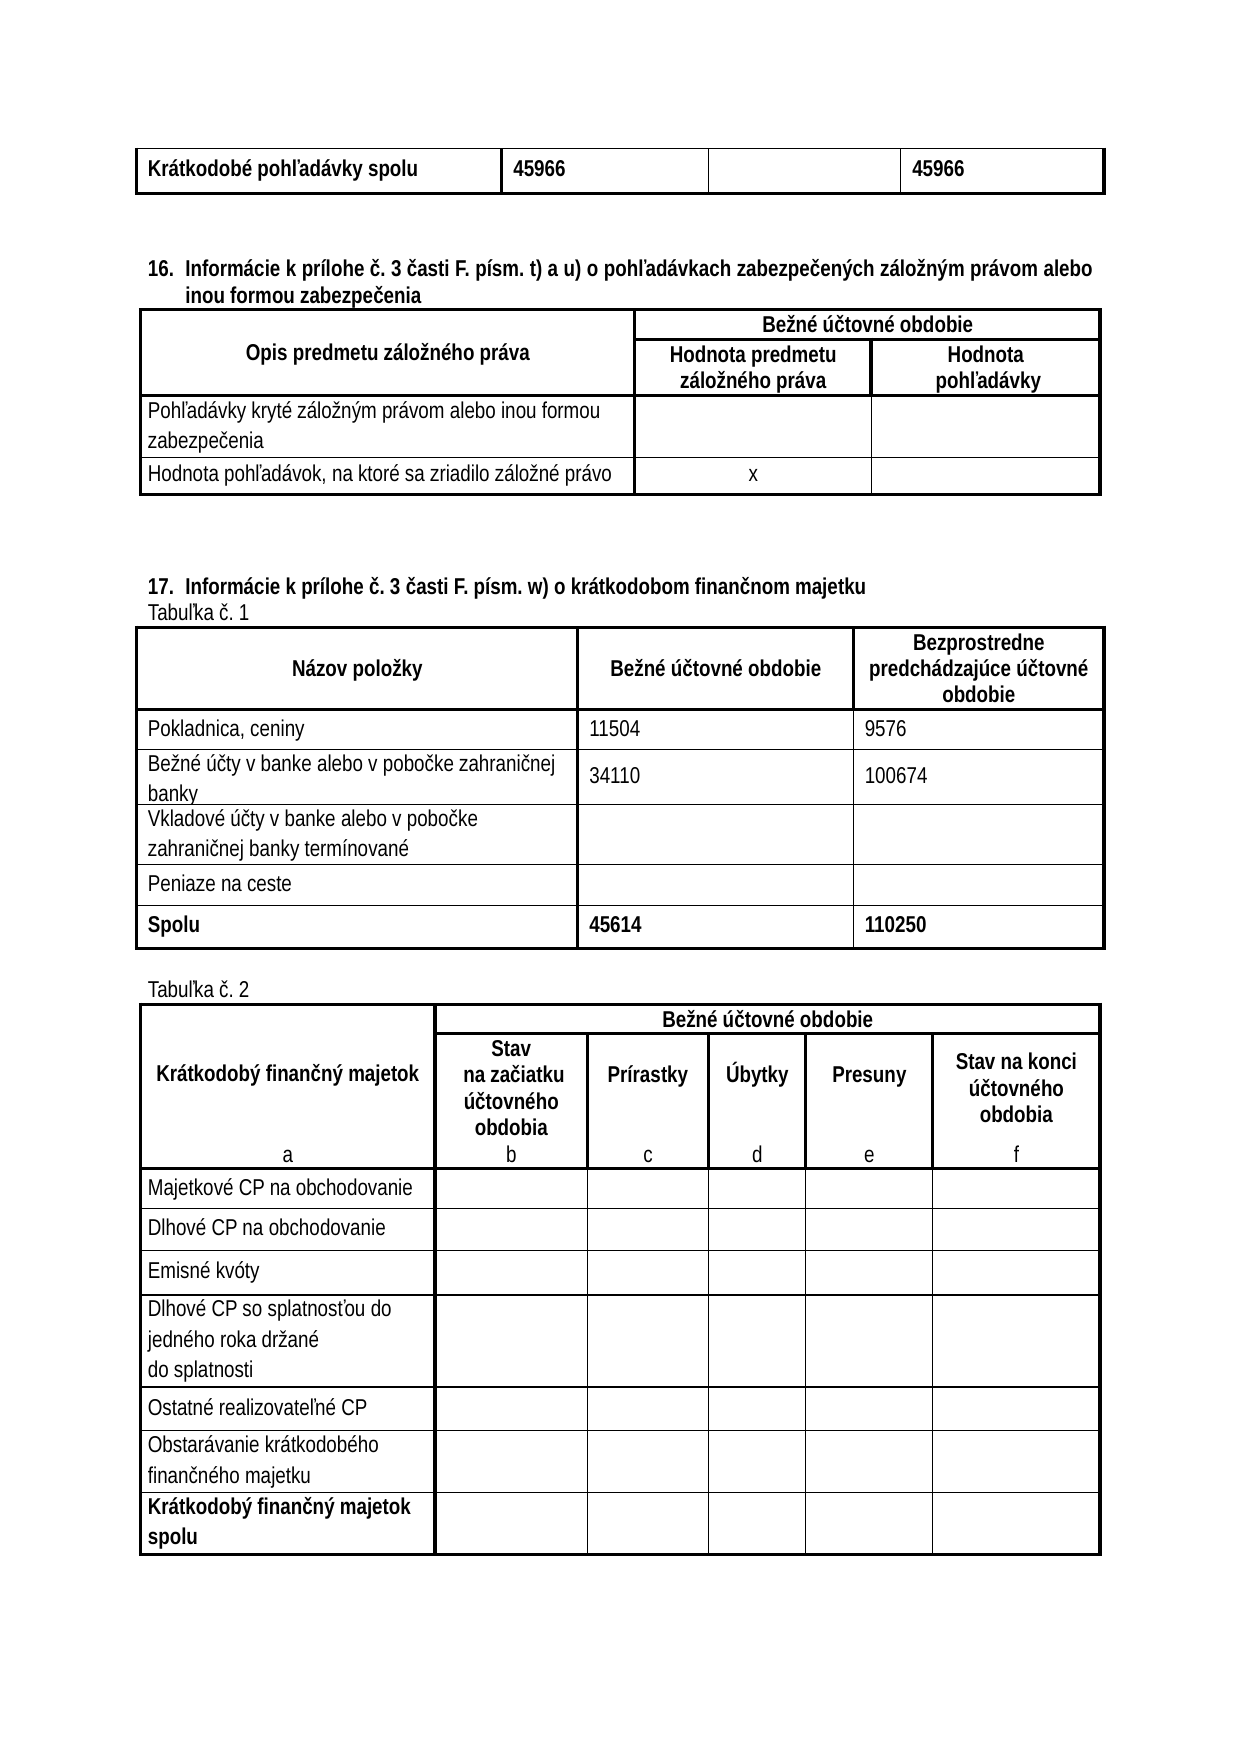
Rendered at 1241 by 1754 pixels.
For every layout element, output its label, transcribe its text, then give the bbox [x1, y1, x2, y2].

title Tabuľka č. 1 [148, 599, 1093, 626]
table_cell Úbytky [710, 1035, 804, 1141]
title Informácie k prílohe č. 3 časti F. písm. w) o krátkodobom finančnom majetku [148, 573, 1093, 599]
table_cell [854, 865, 1102, 905]
table_cell [437, 1388, 587, 1430]
table_cell Hodnota pohľadávok, na ktoré sa zriadilo záložné právo [142, 458, 633, 492]
table_cell Peniaze na ceste [138, 865, 576, 905]
table_cell Obstarávanie krátkodobého finančného majetku [142, 1431, 433, 1492]
table_cell Pohľadávky kryté záložným právom alebo inou formou zabezpečenia [142, 397, 633, 457]
table_header Opis predmetu záložného práva [142, 311, 633, 393]
table_cell [709, 1209, 805, 1249]
table_cell [709, 1388, 805, 1430]
table_cell b [437, 1141, 586, 1167]
table_cell 9576 [854, 711, 1102, 749]
table_cell Krátkodobý finančný majetok spolu [142, 1493, 433, 1553]
table_cell [806, 1296, 932, 1386]
table_cell [588, 1493, 708, 1553]
table_cell Ostatné realizovateľné CP [142, 1388, 433, 1430]
table_cell [579, 805, 853, 864]
table_cell [933, 1209, 1098, 1249]
table_cell Spolu [138, 906, 576, 947]
table_cell [437, 1431, 587, 1492]
table_cell Presuny [807, 1035, 931, 1141]
table_cell Dlhové CP na obchodovanie [142, 1209, 433, 1249]
table_cell d [710, 1141, 804, 1167]
table_cell Hodnota predmetu záložného práva [636, 341, 869, 393]
table_cell [437, 1251, 587, 1294]
table_header Krátkodobý finančný majetok [142, 1006, 433, 1141]
table_cell [437, 1170, 587, 1208]
table_cell [437, 1493, 587, 1553]
table_cell [588, 1251, 708, 1294]
table_cell 110250 [854, 906, 1102, 947]
title Informácie k prílohe č. 3 časti F. písm. t) a u) o pohľadávkach zabezpečených záložným právom alebo inou formou zabezpečenia [148, 255, 1093, 308]
table_cell 34110 [579, 750, 853, 804]
table_cell [872, 397, 1098, 457]
table_cell Emisné kvóty [142, 1251, 433, 1294]
table_cell [636, 397, 871, 457]
table_cell [588, 1431, 708, 1492]
table_cell [709, 1493, 805, 1553]
table_cell [588, 1388, 708, 1430]
table_cell [933, 1388, 1098, 1430]
table_cell [588, 1296, 708, 1386]
table_cell 100674 [854, 750, 1102, 804]
title Tabuľka č. 2 [148, 976, 1093, 1002]
table_cell [933, 1431, 1098, 1492]
table_cell [588, 1209, 708, 1249]
table_cell [437, 1296, 587, 1386]
table_cell Vkladové účty v banke alebo v pobočke zahraničnej banky termínované [138, 805, 576, 864]
table_cell [709, 1431, 805, 1492]
table_cell [933, 1493, 1098, 1553]
table_cell 45966 [901, 149, 1102, 192]
table_cell 45614 [579, 906, 853, 947]
table_cell Stav na začiatku účtovného obdobia [437, 1035, 586, 1141]
table_header Bežné účtovné obdobie [437, 1006, 1098, 1032]
table_cell 11504 [579, 711, 853, 749]
table_cell x [636, 458, 871, 492]
table_cell [806, 1388, 932, 1430]
table_cell Krátkodobé pohľadávky spolu [138, 149, 500, 192]
table_cell a [142, 1141, 433, 1167]
table_cell [933, 1170, 1098, 1208]
table_cell Stav na konci účtovného obdobia [934, 1035, 1098, 1141]
table_header Bezprostredne predchádzajúce účtovné obdobie [855, 629, 1102, 708]
table_cell [709, 149, 900, 192]
table_header Bežné účtovné obdobie [636, 311, 1098, 338]
table_cell Majetkové CP na obchodovanie [142, 1170, 433, 1208]
table_cell c [589, 1141, 707, 1167]
table_cell 45966 [503, 149, 708, 192]
table_cell [709, 1251, 805, 1294]
table_cell [579, 865, 853, 905]
table_cell [854, 805, 1102, 864]
table_cell [437, 1209, 587, 1249]
table_cell [709, 1296, 805, 1386]
table_cell Hodnota pohľadávky [873, 341, 1098, 393]
table_cell [806, 1431, 932, 1492]
table_cell [709, 1170, 805, 1208]
table_cell [933, 1251, 1098, 1294]
table_cell [806, 1209, 932, 1249]
table_cell [933, 1296, 1098, 1386]
table_cell [588, 1170, 708, 1208]
table_header Názov položky [138, 629, 576, 708]
table_cell [806, 1493, 932, 1553]
table_cell Prírastky [589, 1035, 707, 1141]
table_header Bežné účtovné obdobie [579, 629, 852, 708]
table_cell Pokladnica, ceniny [138, 711, 576, 749]
table_cell e [807, 1141, 931, 1167]
table_cell f [934, 1141, 1098, 1167]
table_cell [872, 458, 1098, 492]
table_cell Dlhové CP so splatnosťou do jedného roka držané do splatnosti [142, 1296, 433, 1386]
table_cell Bežné účty v banke alebo v pobočke zahraničnej banky [138, 750, 576, 804]
table_cell [806, 1251, 932, 1294]
table_cell [806, 1170, 932, 1208]
